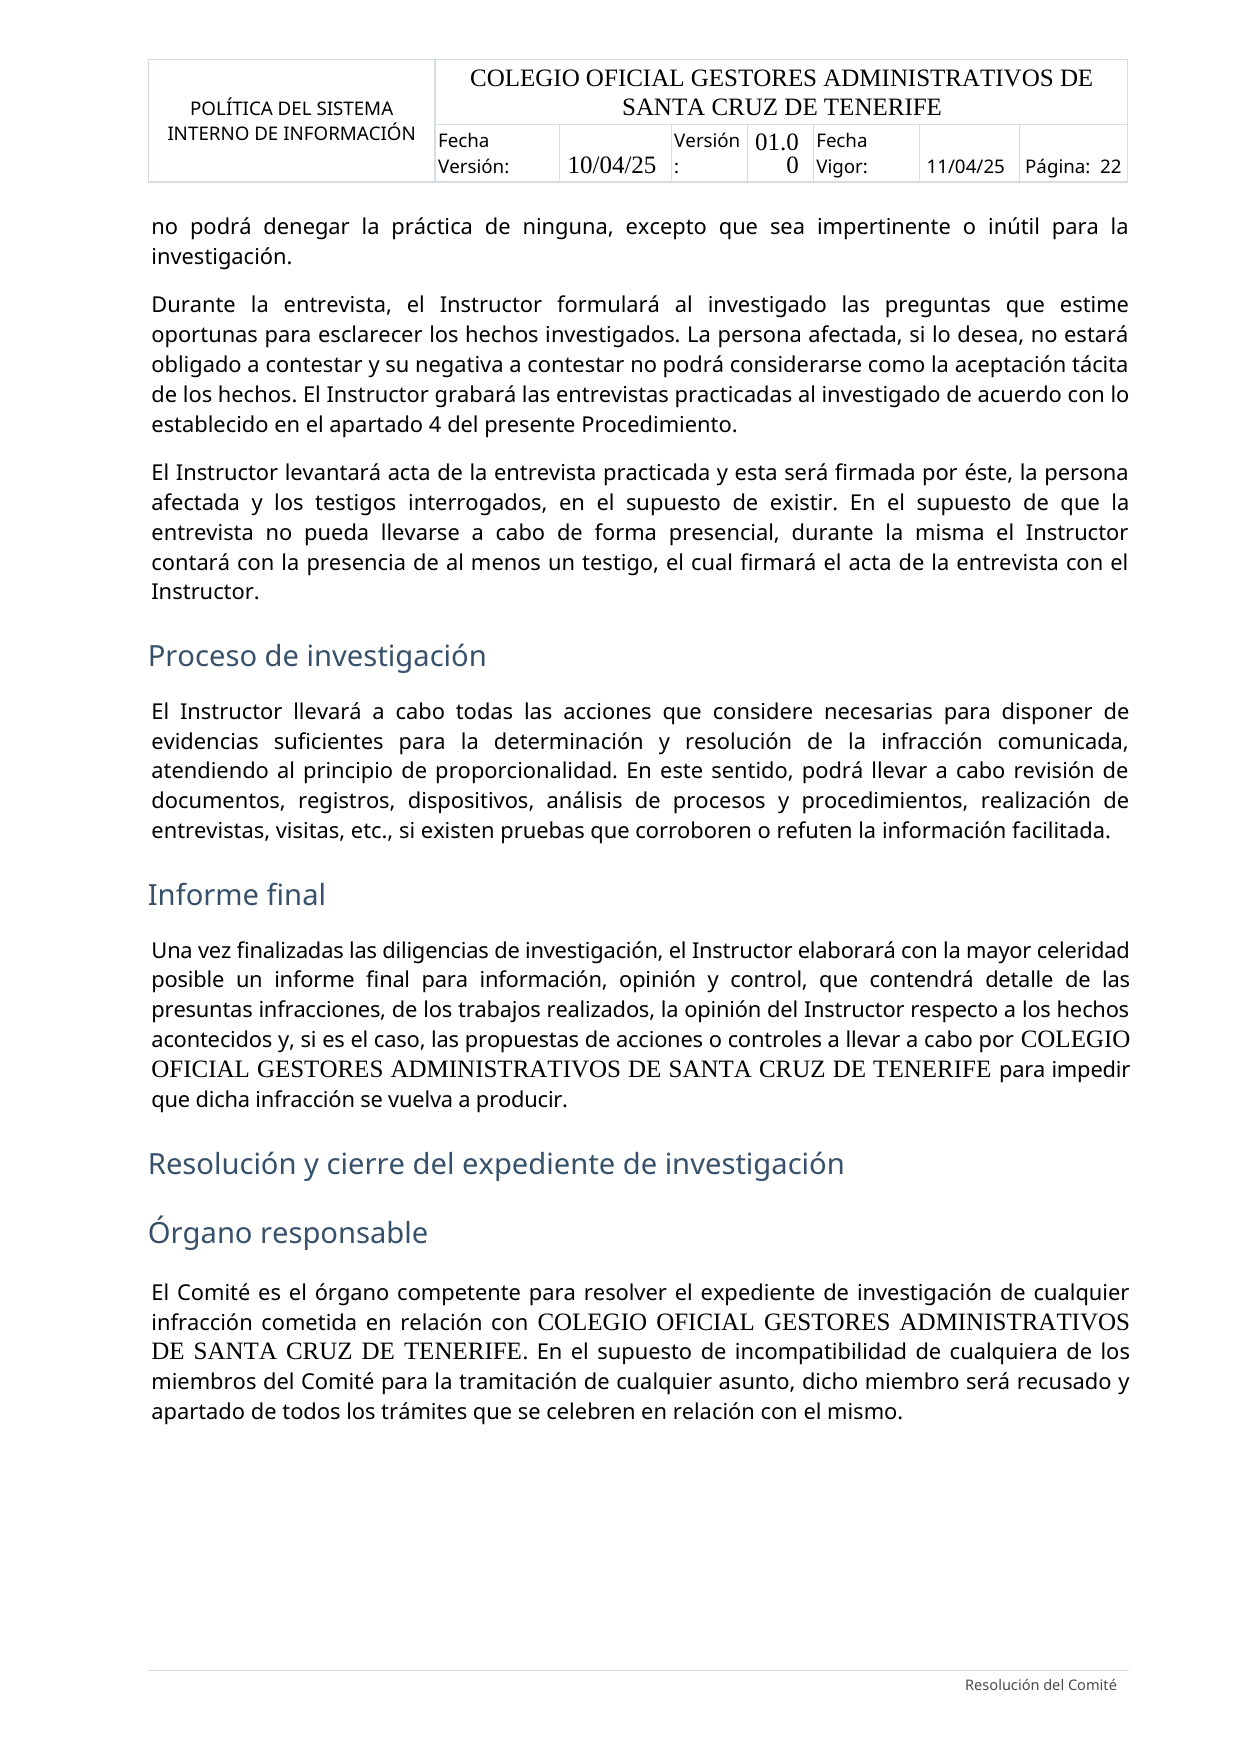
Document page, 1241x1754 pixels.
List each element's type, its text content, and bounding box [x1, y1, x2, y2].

subtitle Resolución y cierre del expediente de investigación [148, 1143, 1128, 1183]
subtitle Proceso de investigación [148, 636, 1128, 675]
text El Comité es el órgano competente para resolver el expediente de investigación de cualquier infracción cometida en relación con COLEGIO OFICIAL GESTORES ADMINISTRATIVOS DE SANTA CRUZ DE TENERIFE. En el supuesto de incompatibilidad de cualquiera de los miembros del Comité para la tramitación de cualquier asunto, dicho miembro será recusado y apartado de todos los trámites que se celebren en relación con el mismo. [151, 1277, 1130, 1426]
text no podrá denegar la práctica de ninguna, excepto que sea impertinente o inútil para la investigación. [151, 211, 1130, 271]
text El Instructor llevará a cabo todas las acciones que considere necesarias para disponer de evidencias suficientes para la determinación y resolución de la infracción comunicada, atendiendo al principio de proporcionalidad. En este sentido, podrá llevar a cabo revisión de documentos, registros, dispositivos, análisis de procesos y procedimientos, realización de entrevistas, visitas, etc., si existen pruebas que corroboren o refuten la información facilitada. [151, 696, 1130, 845]
text Durante la entrevista, el Instructor formulará al investigado las preguntas que estime oportunas para esclarecer los hechos investigados. La persona afectada, si lo desea, no estará obligado a contestar y su negativa a contestar no podrá considerarse como la aceptación tácita de los hechos. El Instructor grabará las entrevistas practicadas al investigado de acuerdo con lo establecido en el apartado 4 del presente Procedimiento. [151, 289, 1130, 438]
text Una vez finalizadas las diligencias de investigación, el Instructor elaborará con la mayor celeridad posible un informe final para información, opinión y control, que contendrá detalle de las presuntas infracciones, de los trabajos realizados, la opinión del Instructor respecto a los hechos acontecidos y, si es el caso, las propuestas de acciones o controles a llevar a cabo por COLEGIO OFICIAL GESTORES ADMINISTRATIVOS DE SANTA CRUZ DE TENERIFE para impedir que dicha infracción se vuelva a producir. [151, 935, 1130, 1113]
subtitle Informe final [148, 874, 1128, 914]
text El Instructor levantará acta de la entrevista practicada y esta será firmada por éste, la persona afectada y los testigos interrogados, en el supuesto de existir. En el supuesto de que la entrevista no pueda llevarse a cabo de forma presencial, durante la misma el Instructor contará con la presencia de al menos un testigo, el cual firmará el acta de la entrevista con el Instructor. [151, 457, 1130, 606]
subtitle Órgano responsable [148, 1212, 1128, 1252]
